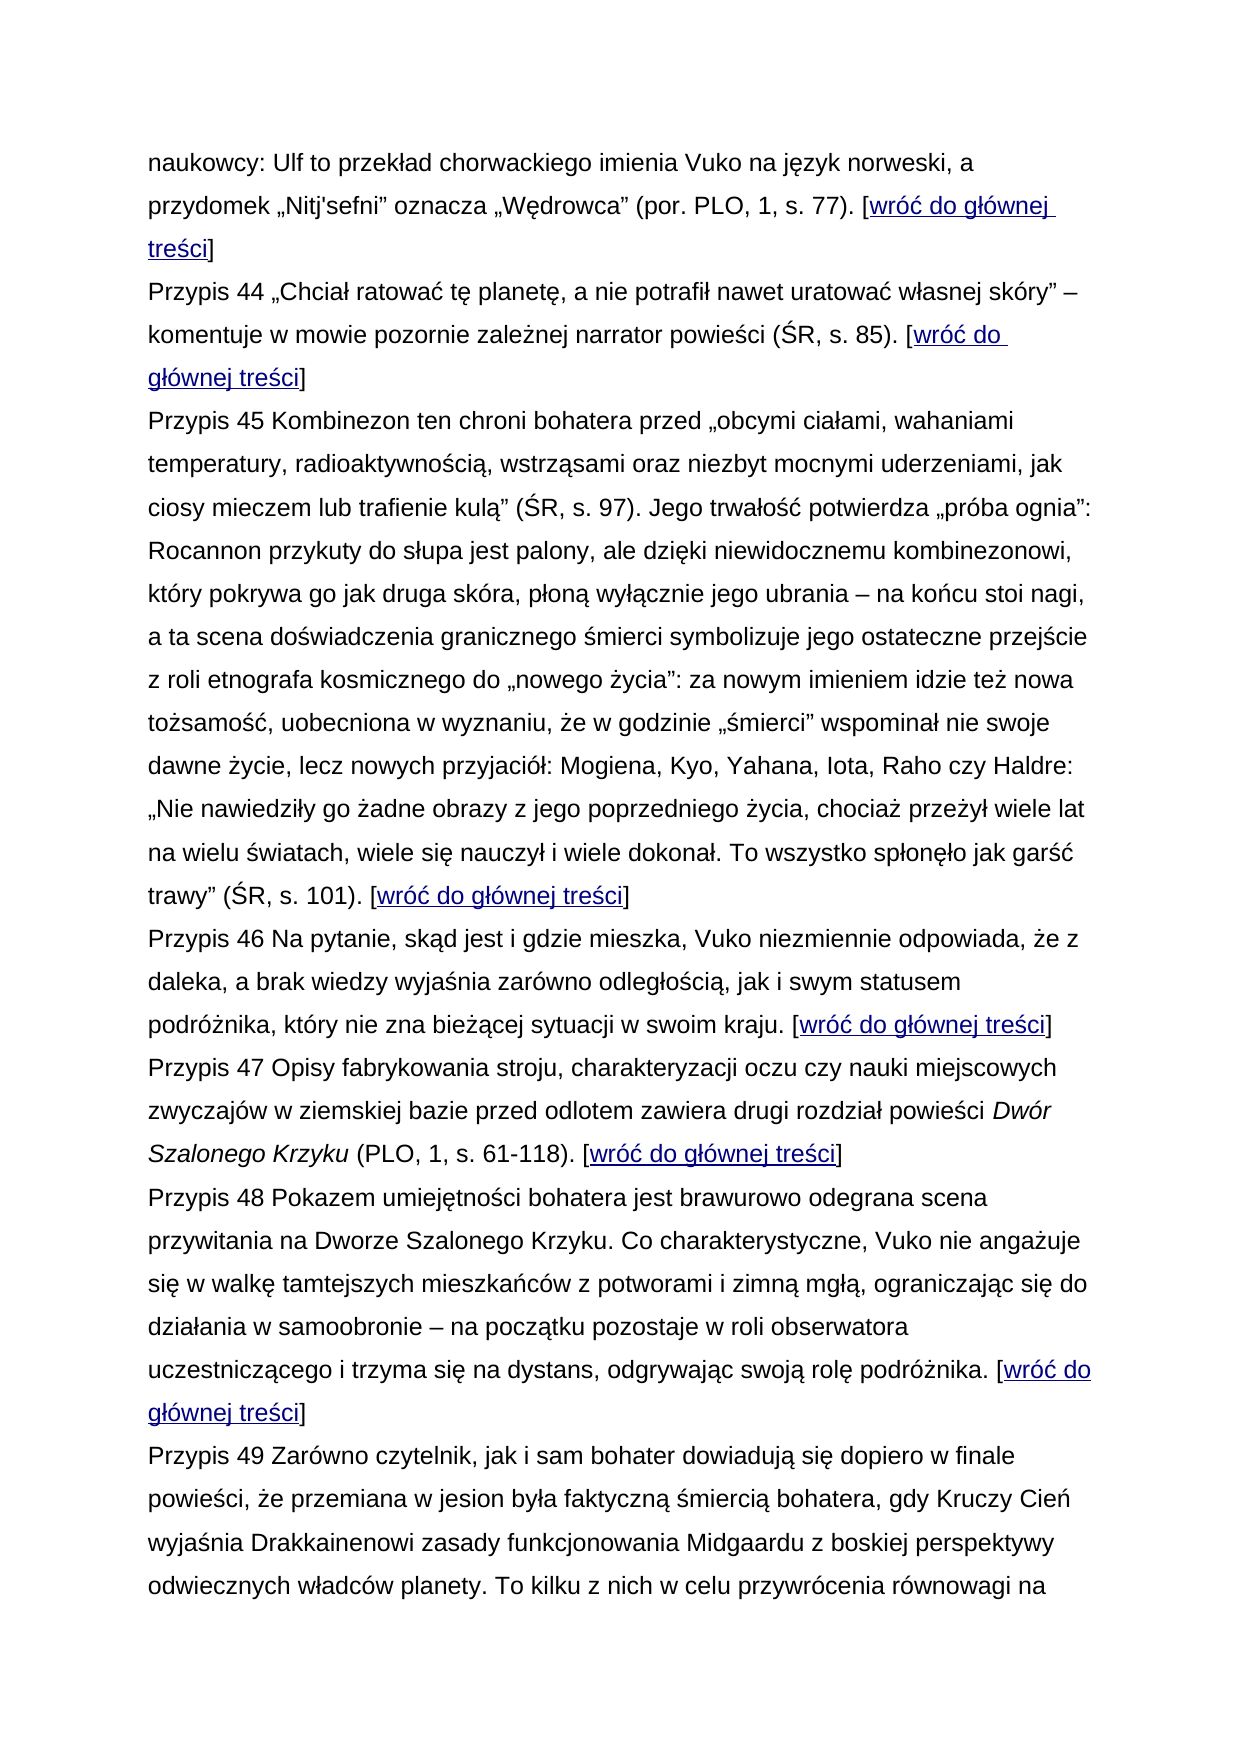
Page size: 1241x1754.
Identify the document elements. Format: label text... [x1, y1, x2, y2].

text Przypis 47 Opisy fabrykowania stroju, charakteryzacji oczu czy nauki miejscowych zwyczajów w ziemskiej bazie przed odlotem zawiera drugi rozdział powieści Dwór Szalonego Krzyku (PLO, 1, s. 61-118). [wróć do głównej treści] [148, 1053, 1093, 1168]
text Przypis 49 Zarówno czytelnik, jak i sam bohater dowiadują się dopiero w finale powieści, że przemiana w jesion była faktyczną śmiercią bohatera, gdy Kruczy Cień wyjaśnia Drakkainenowi zasady funkcjonowania Midgaardu z boskiej perspektywy odwiecznych władców planety. To kilku z nich w celu przywrócenia równowagi na [148, 1441, 1093, 1599]
text naukowcy: Ulf to przekład chorwackiego imienia Vuko na język norweski, a przydomek „Nitj'sefni” oznacza „Wędrowca” (por. PLO, 1, s. 77). [wróć do głównej treści] [148, 148, 1093, 263]
text Przypis 44 „Chciał ratować tę planetę, a nie potrafił nawet uratować własnej skóry” – komentuje w mowie pozornie zależnej narrator powieści (ŚR, s. 85). [wróć do głównej treści] [148, 277, 1093, 392]
text Przypis 46 Na pytanie, skąd jest i gdzie mieszka, Vuko niezmiennie odpowiada, że z daleka, a brak wiedzy wyjaśnia zarówno odległością, jak i swym statusem podróżnika, który nie zna bieżącej sytuacji w swoim kraju. [wróć do głównej treści] [148, 924, 1093, 1039]
text Przypis 45 Kombinezon ten chroni bohatera przed „obcymi ciałami, wahaniami temperatury, radioaktywnością, wstrząsami oraz niezbyt mocnymi uderzeniami, jak ciosy mieczem lub trafienie kulą” (ŚR, s. 97). Jego trwałość potwierdza „próba ognia”: Rocannon przykuty do słupa jest palony, ale dzięki niewidocznemu kombinezonowi, który pokrywa go jak druga skóra, płoną wyłącznie jego ubrania – na końcu stoi nagi, a ta scena doświadczenia granicznego śmierci symbolizuje jego ostateczne przejście z roli etnografa kosmicznego do „nowego życia”: za nowym imieniem idzie też nowa tożsamość, uobecniona w wyznaniu, że w godzinie „śmierci” wspominał nie swoje dawne życie, lecz nowych przyjaciół: Mogiena, Kyo, Yahana, Iota, Raho czy Haldre: „Nie nawiedziły go żadne obrazy z jego poprzedniego życia, chociaż przeżył wiele lat na wielu światach, wiele się nauczył i wiele dokonał. To wszystko spłonęło jak garść trawy” (ŚR, s. 101). [wróć do głównej treści] [148, 406, 1093, 909]
text Przypis 48 Pokazem umiejętności bohatera jest brawurowo odegrana scena przywitania na Dworze Szalonego Krzyku. Co charakterystyczne, Vuko nie angażuje się w walkę tamtejszych mieszkańców z potworami i zimną mgłą, ograniczając się do działania w samoobronie – na początku pozostaje w roli obserwatora uczestniczącego i trzyma się na dystans, odgrywając swoją rolę podróżnika. [wróć do głównej treści] [148, 1183, 1093, 1427]
